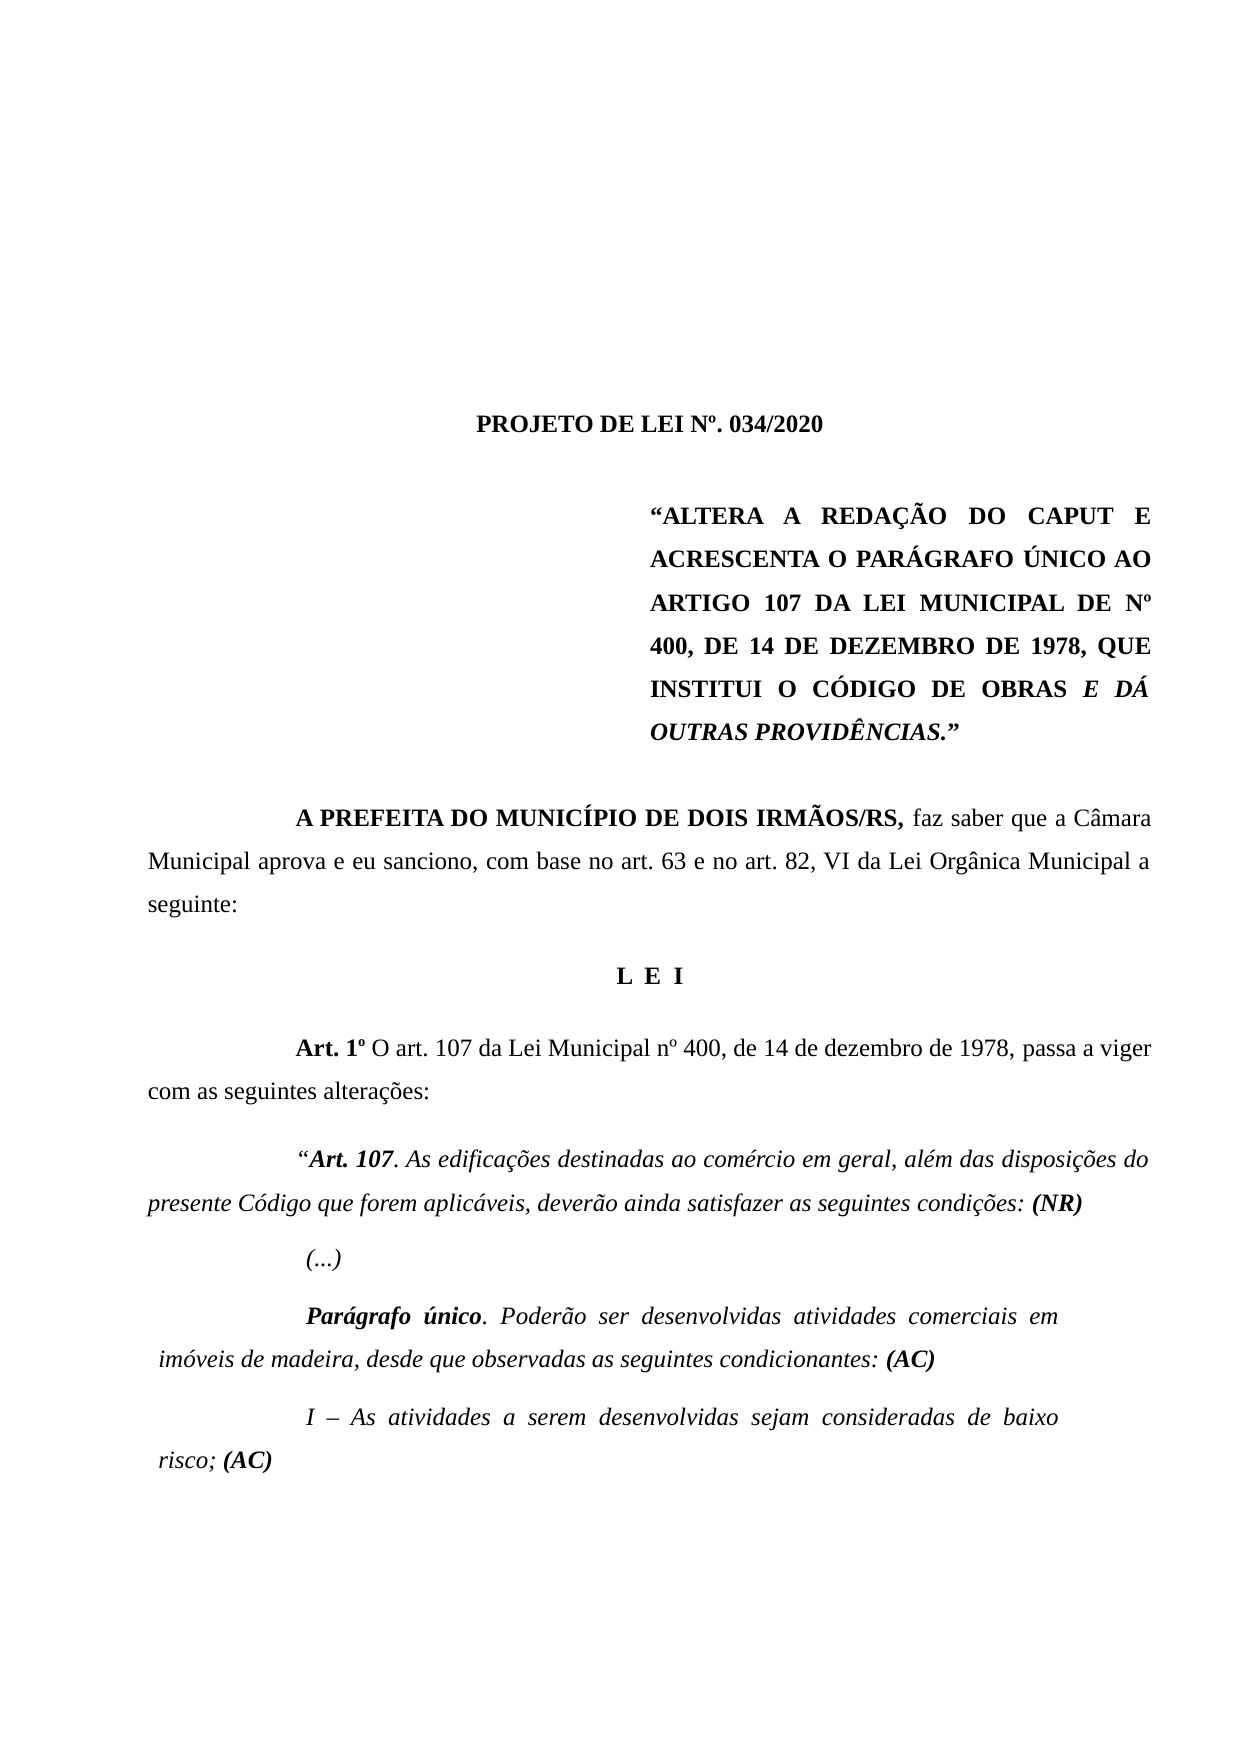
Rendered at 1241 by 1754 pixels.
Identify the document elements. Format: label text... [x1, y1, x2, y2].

text Parágrafo único. Poderão ser desenvolvidas atividades comerciais em imóveis de madeira, desde que observadas as seguintes condicionantes: (AC) [158, 1301, 1061, 1373]
text “ALTERA A REDAÇÃO DO CAPUT E ACRESCENTA O PARÁGRAFO ÚNICO AO ARTIGO 107 DA LEI MUNICIPAL DE Nº 400, DE 14 DE DEZEMBRO DE 1978, QUE INSTITUI O CÓDIGO DE OBRAS E DÁ OUTRAS PROVIDÊNCIAS.” [650, 501, 1152, 746]
text Art. 1o O art. 107 da Lei Municipal nº 400, de 14 de dezembro de 1978, passa a viger com as seguintes alterações: [148, 1033, 1152, 1105]
subtitle L E I [148, 961, 1152, 990]
text I – As atividades a serem desenvolvidas sejam consideradas de baixo risco; (AC) [158, 1402, 1061, 1474]
subtitle PROJETO DE LEI Nº. 034/2020 [148, 409, 1152, 438]
text “Art. 107. As edificações destinadas ao comércio em geral, além das disposições do presente Código que forem aplicáveis, deverão ainda satisfazer as seguintes condições: (NR) [148, 1144, 1152, 1216]
text (...) [158, 1243, 1061, 1272]
text A PREFEITA DO MUNICÍPIO DE DOIS IRMÃOS/RS, faz saber que a Câmara Municipal aprova e eu sanciono, com base no art. 63 e no art. 82, VI da Lei Orgânica Municipal a seguinte: [148, 803, 1152, 918]
